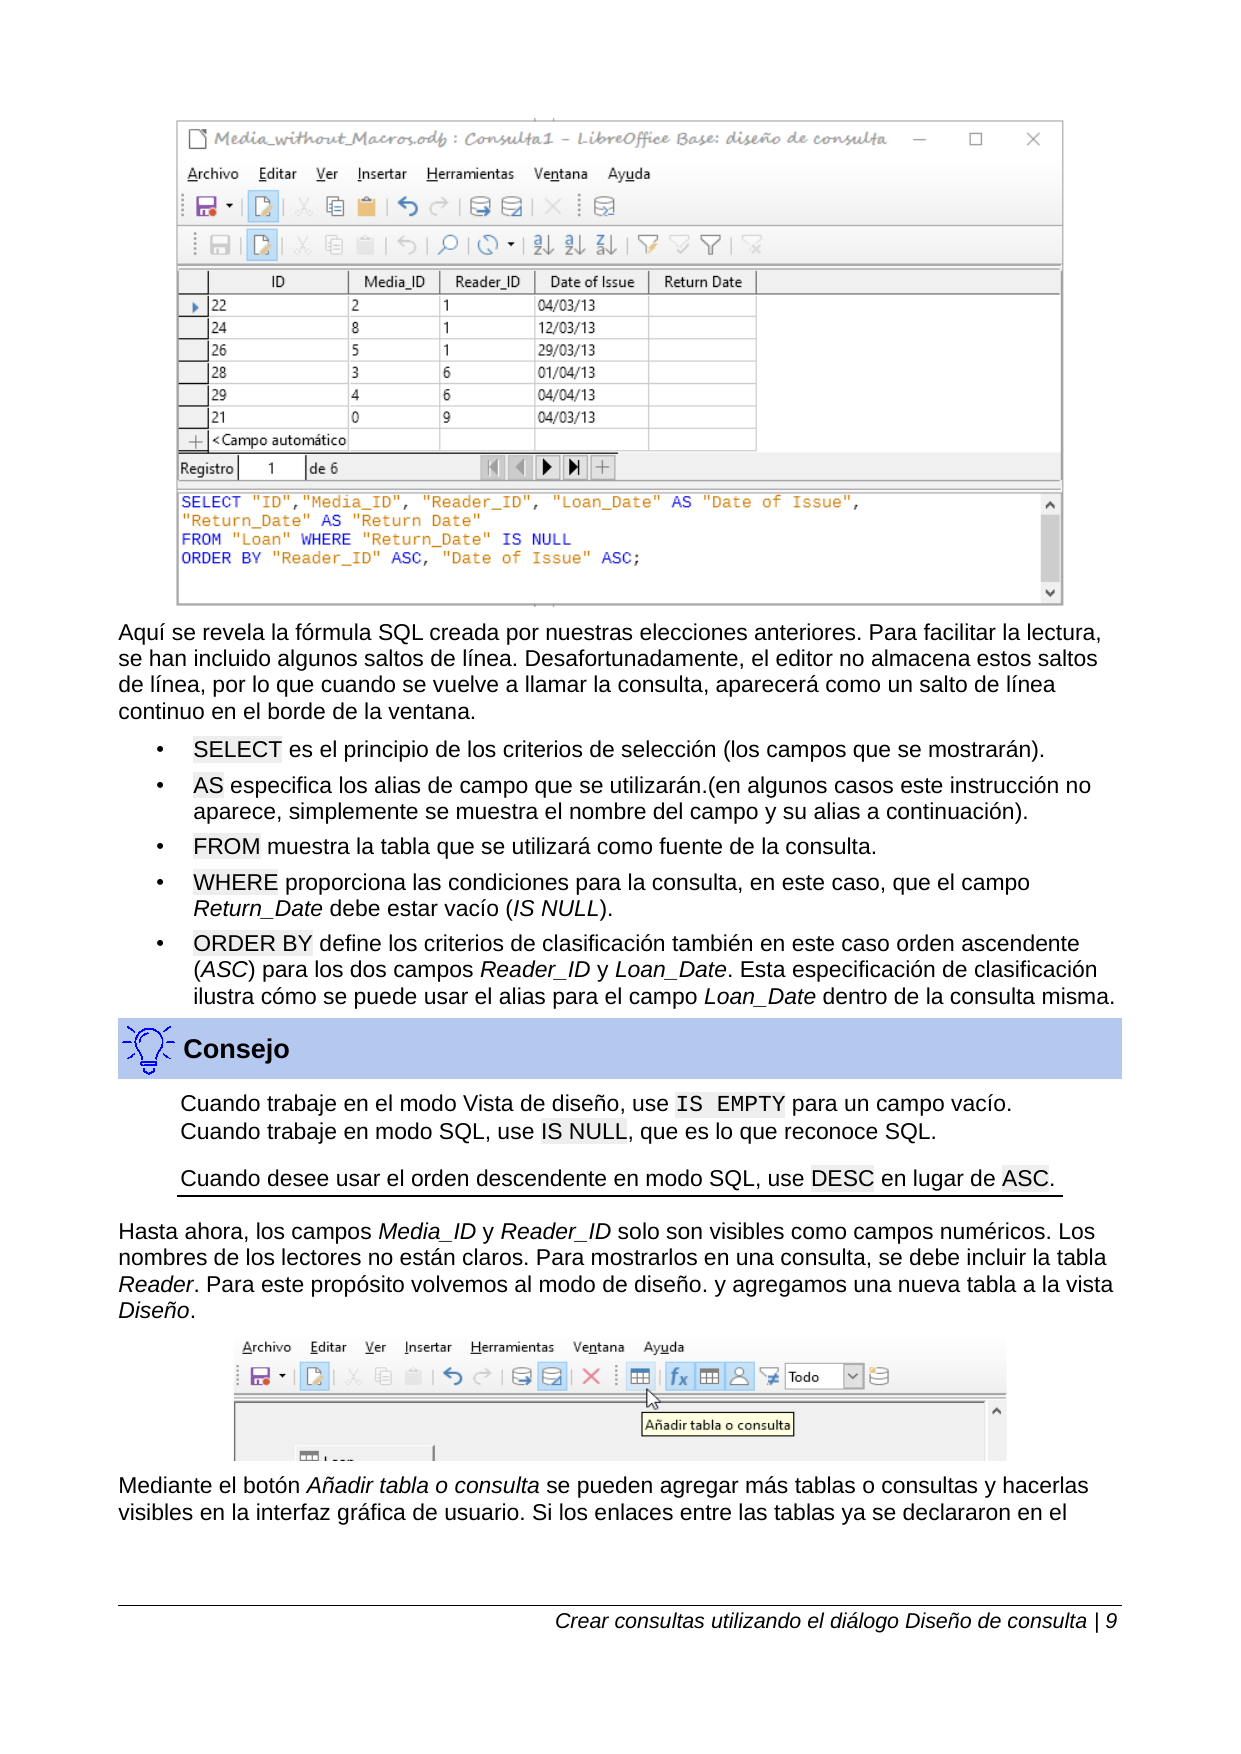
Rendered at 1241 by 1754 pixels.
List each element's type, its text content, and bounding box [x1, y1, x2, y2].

text Mediante el botón Añadir tabla o consulta se pueden agregar más tablas o consultas y hacerlas visibles en la interfaz gráfica de usuario. Si los enlaces entre las tablas ya se declararon en el [118, 1472, 1122, 1525]
list ORDER BY define los criterios de clasificación también en este caso orden ascendente (ASC) para los dos campos Reader_ID y Loan_Date. Esta especificación de clasificación ilustra cómo se puede usar el alias para el campo Loan_Date dentro de la consulta misma. [156, 930, 1122, 1009]
list WHERE proporciona las condiciones para la consulta, en este caso, que el campo Return_Date debe estar vacío (IS NULL). [156, 868, 1122, 921]
text Cuando trabaje en el modo Vista de diseño, use IS EMPTY para un campo vacío. Cuando trabaje en modo SQL, use IS NULL, que es lo que reconoce SQL. [177, 1087, 1063, 1144]
list SELECT es el principio de los criterios de selección (los campos que se mostrarán). [282, 736, 1122, 763]
subtitle Consejo [179, 1018, 1122, 1079]
picture [233, 1335, 1007, 1461]
text Aquí se revela la fórmula SQL creada por nuestras elecciones anteriores. Para facilitar la lectura, se han incluido algunos saltos de línea. Desafortunadamente, el editor no almacena estos saltos de línea, por lo que cuando se vuelve a llamar la consulta, aparecerá como un salto de línea continuo en el borde de la ventana. [118, 618, 1122, 724]
picture [174, 118, 1066, 607]
text Hasta ahora, los campos Media_ID y Reader_ID solo son visibles como campos numéricos. Los nombres de los lectores no están claros. Para mostrarlos en una consulta, se debe incluir la tabla Reader. Para este propósito volvemos al modo de diseño. y agregamos una nueva tabla a la vista Diseño. [118, 1218, 1122, 1323]
list AS especifica los alias de campo que se utilizarán.(en algunos casos este instrucción no aparece, simplemente se muestra el nombre del campo y su alias a continuación). [156, 772, 1122, 824]
text Cuando desee usar el orden descendente en modo SQL, use DESC en lugar de ASC. [177, 1162, 1063, 1195]
list FROM muestra la tabla que se utilizará como fuente de la consulta. [261, 833, 1122, 859]
picture [119, 1018, 179, 1079]
